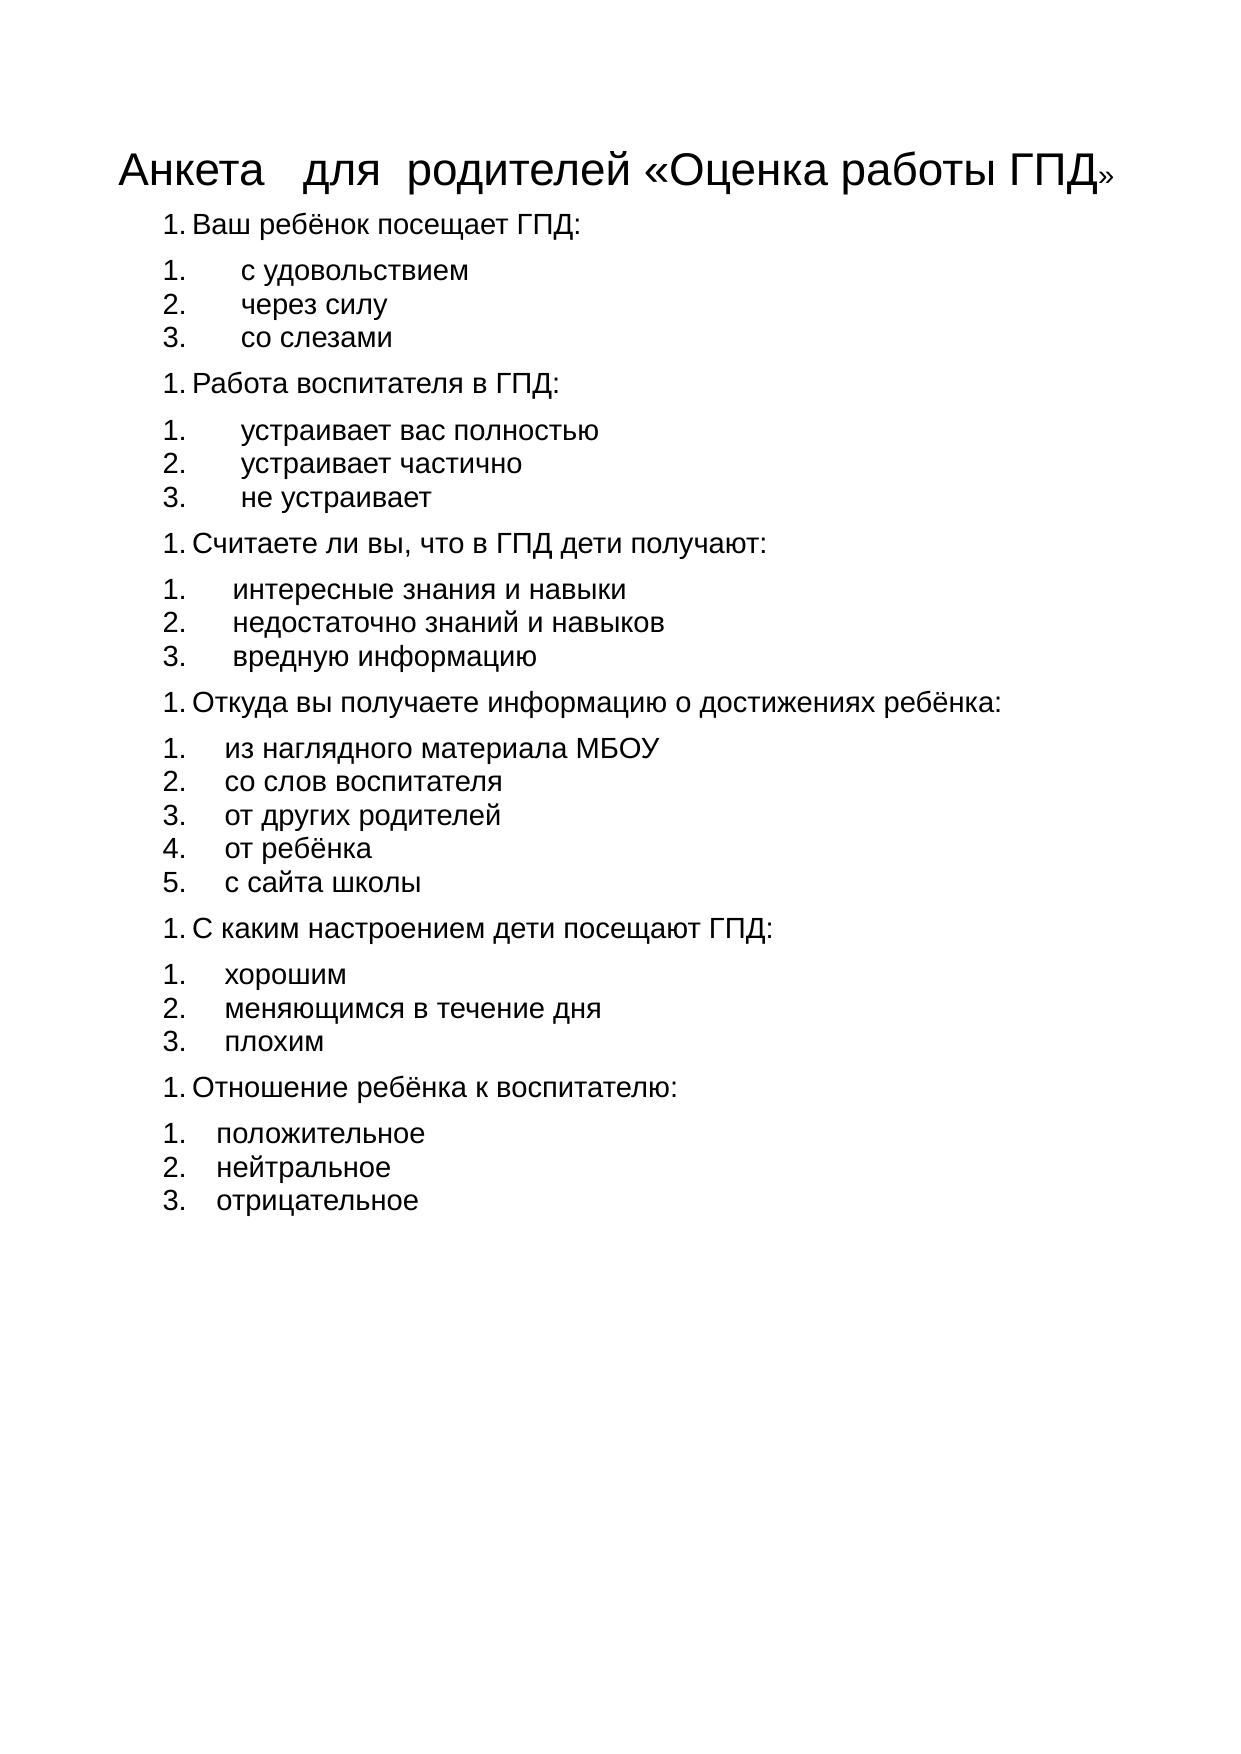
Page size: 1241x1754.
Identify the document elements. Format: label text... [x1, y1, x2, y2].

list положительное [162, 1116, 1122, 1150]
text Анкета для родителей «Оценка работы ГПД» [118, 142, 1122, 195]
list со слов воспитателя [162, 764, 1122, 798]
list С каким настроением дети посещают ГПД: [162, 911, 1122, 944]
list от ребёнка [162, 831, 1122, 865]
list отрицательное [162, 1183, 1122, 1217]
list нейтральное [162, 1150, 1122, 1183]
list меняющимся в течение дня [162, 991, 1122, 1024]
list с сайта школы [162, 865, 1122, 898]
list со слезами [162, 320, 1122, 354]
list Ваш ребёнок посещает ГПД: [162, 207, 1122, 241]
list из наглядного материала МБОУ [162, 731, 1122, 764]
list Считаете ли вы, что в ГПД дети получают: [162, 526, 1122, 559]
list недостаточно знаний и навыков [162, 605, 1122, 639]
list через силу [162, 287, 1122, 320]
list устраивает вас полностью [162, 412, 1122, 446]
list не устраивает [162, 479, 1122, 513]
list Откуда вы получаете информацию о достижениях ребёнка: [162, 685, 1122, 718]
list Отношение ребёнка к воспитателю: [162, 1070, 1122, 1104]
list от других родителей [162, 798, 1122, 831]
list интересные знания и навыки [162, 572, 1122, 605]
list вредную информацию [162, 639, 1122, 672]
list с удовольствием [162, 253, 1122, 287]
list Работа воспитателя в ГПД: [162, 366, 1122, 400]
list устраивает частично [162, 446, 1122, 479]
list хорошим [162, 957, 1122, 991]
list плохим [162, 1024, 1122, 1058]
